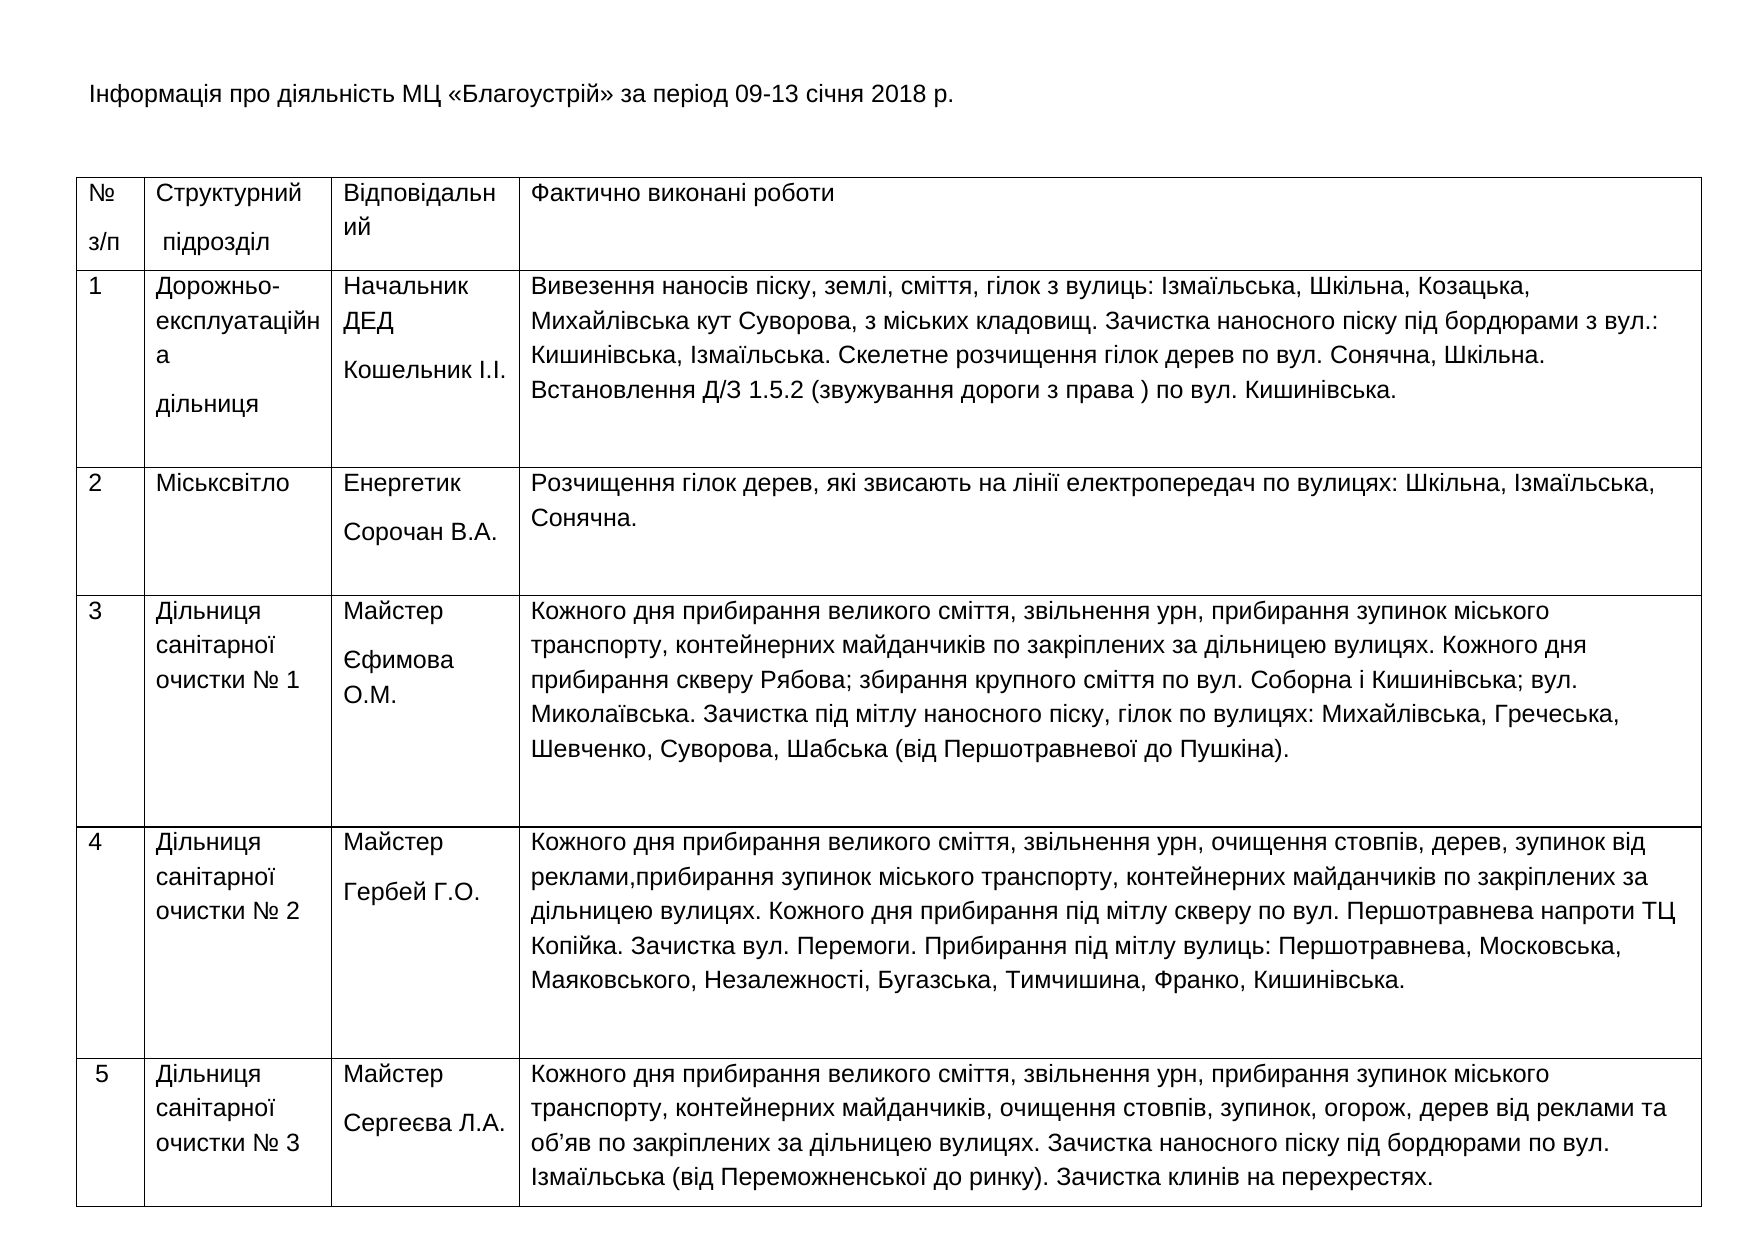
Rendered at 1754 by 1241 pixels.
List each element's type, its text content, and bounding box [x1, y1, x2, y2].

table_header № з/п [77, 178, 144, 270]
table_cell Дорожньо-експлуатаційна дільниця [145, 271, 331, 467]
table_cell Міськсвітло [145, 468, 331, 595]
table_cell Майстер Єфимова О.М. [332, 596, 519, 826]
text Інформація про діяльність МЦ «Благоустрій» за період 09-13 січня 2018 р. [89, 79, 1695, 107]
table_cell 4 [77, 828, 144, 1058]
table_header Відповідальний [332, 178, 519, 270]
table_cell 3 [77, 596, 144, 826]
table_cell 1 [77, 271, 144, 467]
table_cell Дільниця санітарної очистки № 1 [145, 596, 331, 826]
table_cell Майстер Гербей Г.О. [332, 828, 519, 1058]
table_cell 5 [77, 1059, 144, 1206]
table_cell Кожного дня прибирання великого сміття, звільнення урн, очищення стовпів, дерев, зупинок від реклами,прибирання зупинок міського транспорту, контейнерних майданчиків по закріплених за дільницею вулицях. Кожного дня прибирання під мітлу скверу по вул. Першотравнева напроти ТЦ Копійка. Зачистка вул. Перемоги. Прибирання під мітлу вулиць: Першотравнева, Московська, Маяковського, Незалежності, Бугазська, Тимчишина, Франко, Кишинівська. [520, 828, 1701, 1058]
table_cell Дільниця санітарної очистки № 2 [145, 828, 331, 1058]
table_cell Кожного дня прибирання великого сміття, звільнення урн, прибирання зупинок міського транспорту, контейнерних майданчиків по закріплених за дільницею вулицях. Кожного дня прибирання скверу Рябова; збирання крупного сміття по вул. Соборна і Кишинівська; вул. Миколаївська. Зачистка під мітлу наносного піску, гілок по вулицях: Михайлівська, Гречеська, Шевченко, Суворова, Шабська (від Першотравневої до Пушкіна). [520, 596, 1701, 826]
table_cell Енергетик Сорочан В.А. [332, 468, 519, 595]
table_cell Кожного дня прибирання великого сміття, звільнення урн, прибирання зупинок міського транспорту, контейнерних майданчиків, очищення стовпів, зупинок, огорож, дерев від реклами та об’яв по закріплених за дільницею вулицях. Зачистка наносного піску під бордюрами по вул. Ізмаїльська (від Переможненської до ринку). Зачистка клинів на перехрестях. [520, 1059, 1701, 1206]
table_header Фактично виконані роботи [520, 178, 1701, 270]
table_header Структурний підрозділ [145, 178, 331, 270]
table_cell Начальник ДЕД Кошельник І.І. [332, 271, 519, 467]
table_cell 2 [77, 468, 144, 595]
table_cell Розчищення гілок дерев, які звисають на лінії електропередач по вулицях: Шкільна, Ізмаїльська, Сонячна. [520, 468, 1701, 595]
table_cell Дільниця санітарної очистки № 3 [145, 1059, 331, 1206]
table_cell Майстер Сергеєва Л.А. [332, 1059, 519, 1206]
table_cell Вивезення наносів піску, землі, сміття, гілок з вулиць: Ізмаїльська, Шкільна, Козацька, Михайлівська кут Суворова, з міських кладовищ. Зачистка наносного піску під бордюрами з вул.: Кишинівська, Ізмаїльська. Скелетне розчищення гілок дерев по вул. Сонячна, Шкільна. Встановлення Д/З 1.5.2 (звужування дороги з права ) по вул. Кишинівська. [520, 271, 1701, 467]
